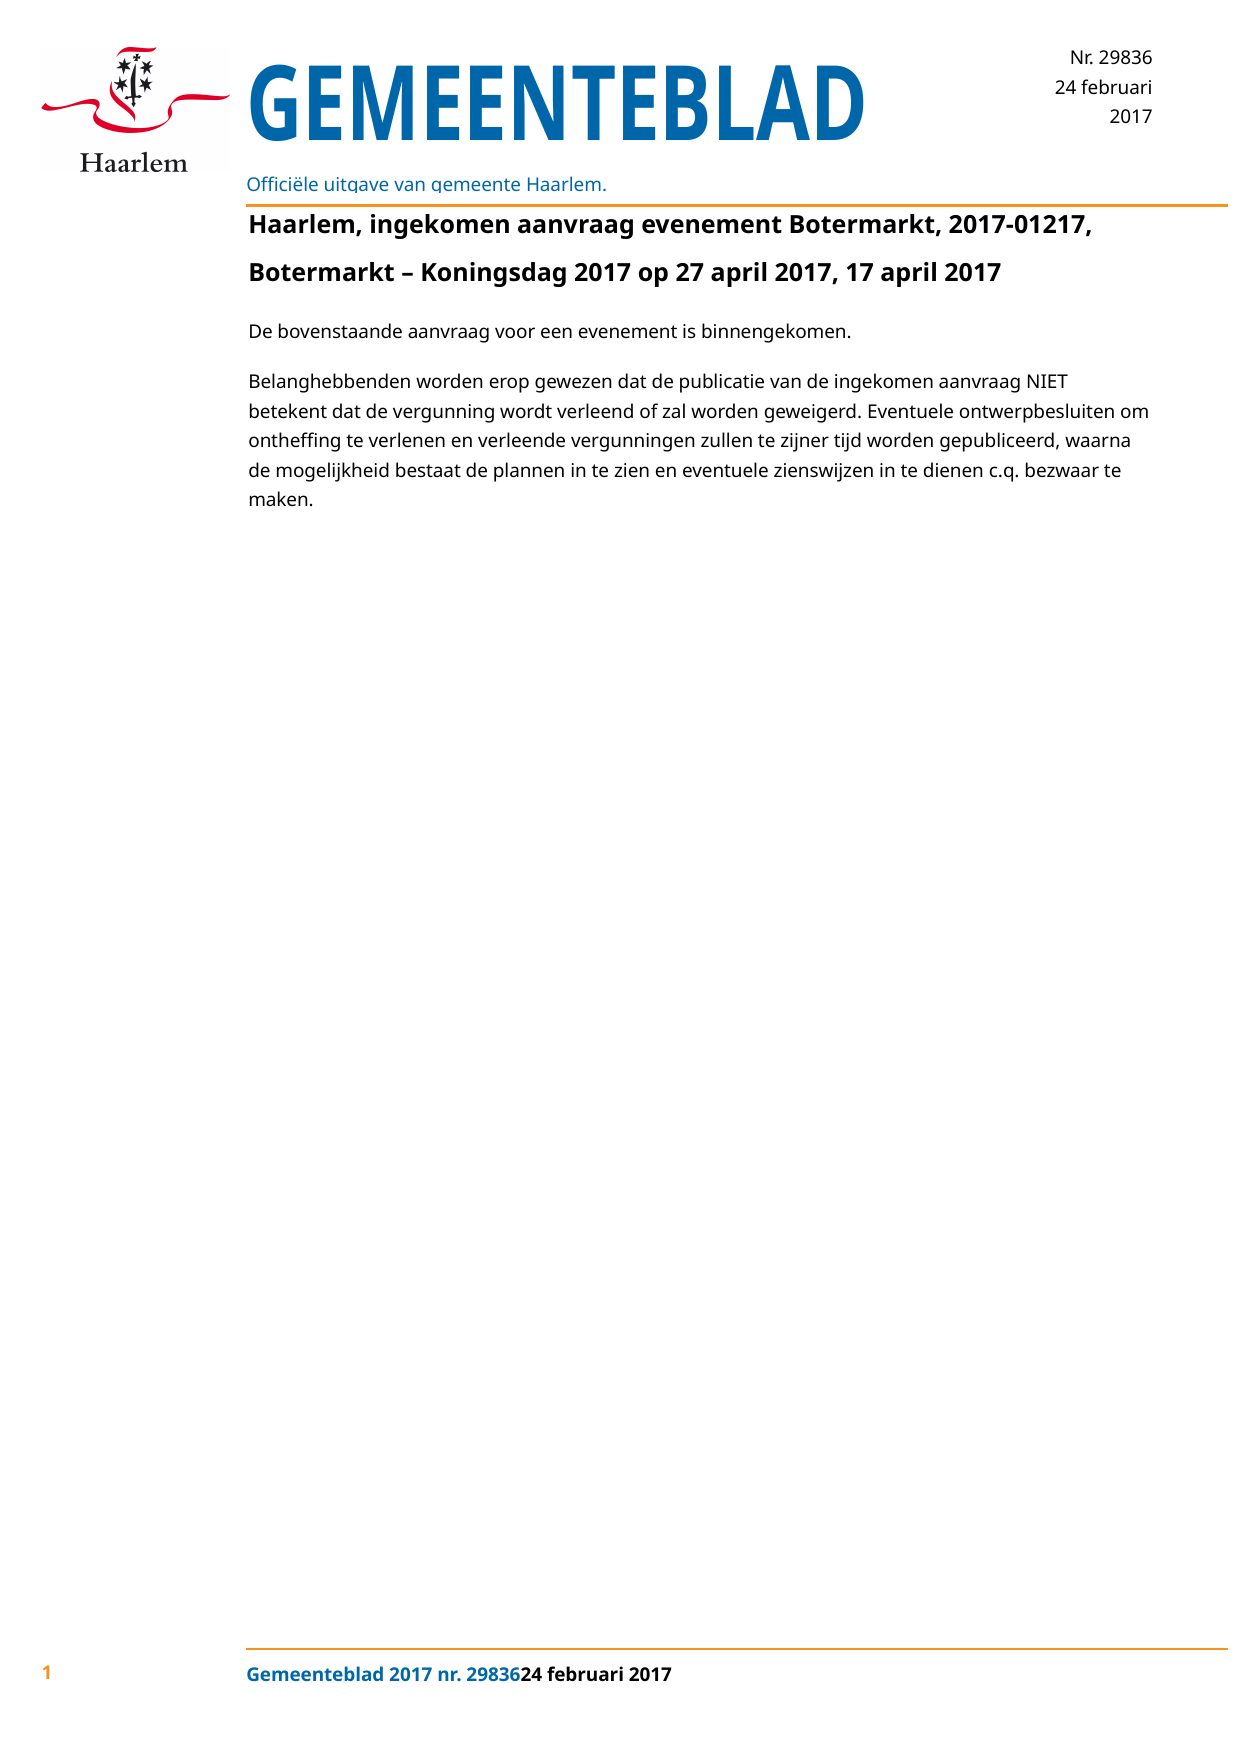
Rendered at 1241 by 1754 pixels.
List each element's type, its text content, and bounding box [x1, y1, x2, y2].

text Belanghebbenden worden erop gewezen dat de publicatie van de ingekomen aanvraag NIET betekent dat de vergunning wordt verleend of zal worden geweigerd. Eventuele ontwerpbesluiten om ontheffing te verlenen en verleende vergunningen zullen te zijner tijd worden gepubliceerd, waarna de mogelijkheid bestaat de plannen in te zien en eventuele zienswijzen in te dienen c.q. bezwaar te maken. [248, 368, 1152, 512]
text Haarlem, ingekomen aanvraag evenement Botermarkt, 2017-01217, Botermarkt – Koningsdag 2017 op 27 april 2017, 17 april 2017 [248, 207, 1152, 288]
text De bovenstaande aanvraag voor een evenement is binnengekomen. [248, 318, 1152, 344]
picture [41, 47, 231, 172]
